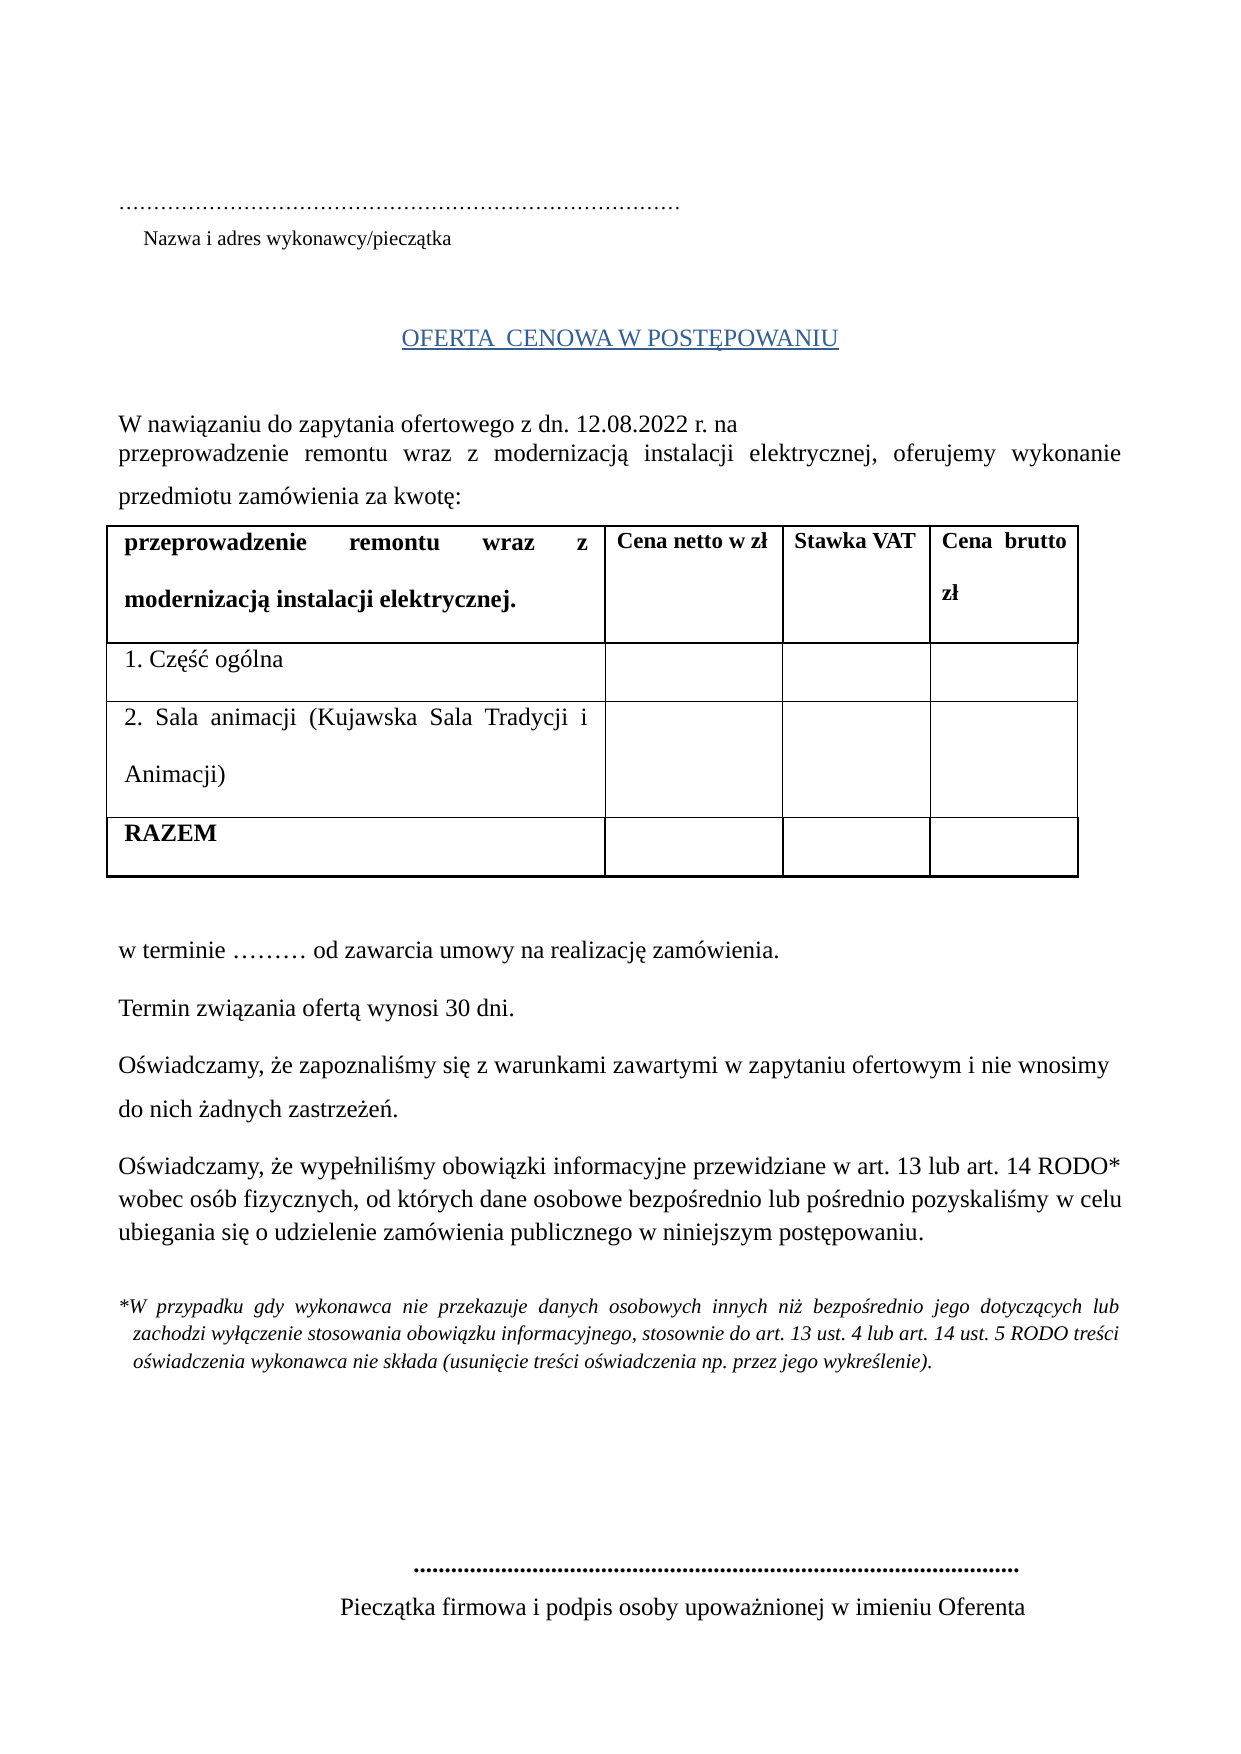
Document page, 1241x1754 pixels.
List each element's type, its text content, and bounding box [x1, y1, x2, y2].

text w terminie ……… od zawarcia umowy na realizację zamówienia. [118, 935, 1122, 964]
table_cell 1. Część ogólna [107, 644, 605, 701]
text ................................................................................................. [339, 1549, 1122, 1578]
table_cell [606, 644, 782, 701]
text W nawiązaniu do zapytania ofertowego z dn. 12.08.2022 r. na [118, 409, 1122, 438]
table_cell [783, 644, 930, 701]
table_cell RAZEM [108, 818, 604, 875]
table_cell [784, 818, 929, 875]
text Pieczątka firmowa i podpis osoby upoważnionej w imieniu Oferenta [118, 1592, 1122, 1621]
text ……………………………………………………………………… [118, 190, 1122, 214]
table_header Cena netto w zł [606, 527, 782, 642]
text *W przypadku gdy wykonawca nie przekazuje danych osobowych innych niż bezpośrednio jego dotyczących lub zachodzi wyłączenie stosowania obowiązku informacyjnego, stosownie do art. 13 ust. 4 lub art. 14 ust. 5 RODO treści oświadczenia wykonawca nie składa (usunięcie treści oświadczenia np. przez jego wykreślenie). [118, 1294, 1122, 1373]
table_cell [931, 818, 1077, 875]
table_cell [931, 702, 1077, 817]
table_cell [783, 702, 930, 817]
table_cell [606, 702, 782, 817]
table_header Stawka VAT [784, 527, 929, 642]
text Oświadczamy, że wypełniliśmy obowiązki informacyjne przewidziane w art. 13 lub art. 14 RODO* wobec osób fizycznych, od których dane osobowe bezpośrednio lub pośrednio pozyskaliśmy w celu ubiegania się o udzielenie zamówienia publicznego w niniejszym postępowaniu. [118, 1151, 1122, 1246]
table_cell [606, 818, 782, 875]
text przeprowadzenie remontu wraz z modernizacją instalacji elektrycznej, oferujemy wykonanie przedmiotu zamówienia za kwotę: [118, 438, 1122, 510]
table_header Cena brutto zł [931, 527, 1077, 642]
table_header przeprowadzenie remontu wraz z modernizacją instalacji elektrycznej. [108, 527, 604, 642]
text Termin związania ofertą wynosi 30 dni. [118, 993, 1122, 1022]
table_cell [931, 644, 1077, 701]
table_cell 2. Sala animacji (Kujawska Sala Tradycji i Animacji) [107, 702, 605, 817]
text Oświadczamy, że zapoznaliśmy się z warunkami zawartymi w zapytaniu ofertowym i nie wnosimy do nich żadnych zastrzeżeń. [118, 1051, 1122, 1122]
subtitle OFERTA CENOWA W POSTĘPOWANIU [118, 323, 1122, 352]
text Nazwa i adres wykonawcy/pieczątka [143, 226, 1122, 250]
